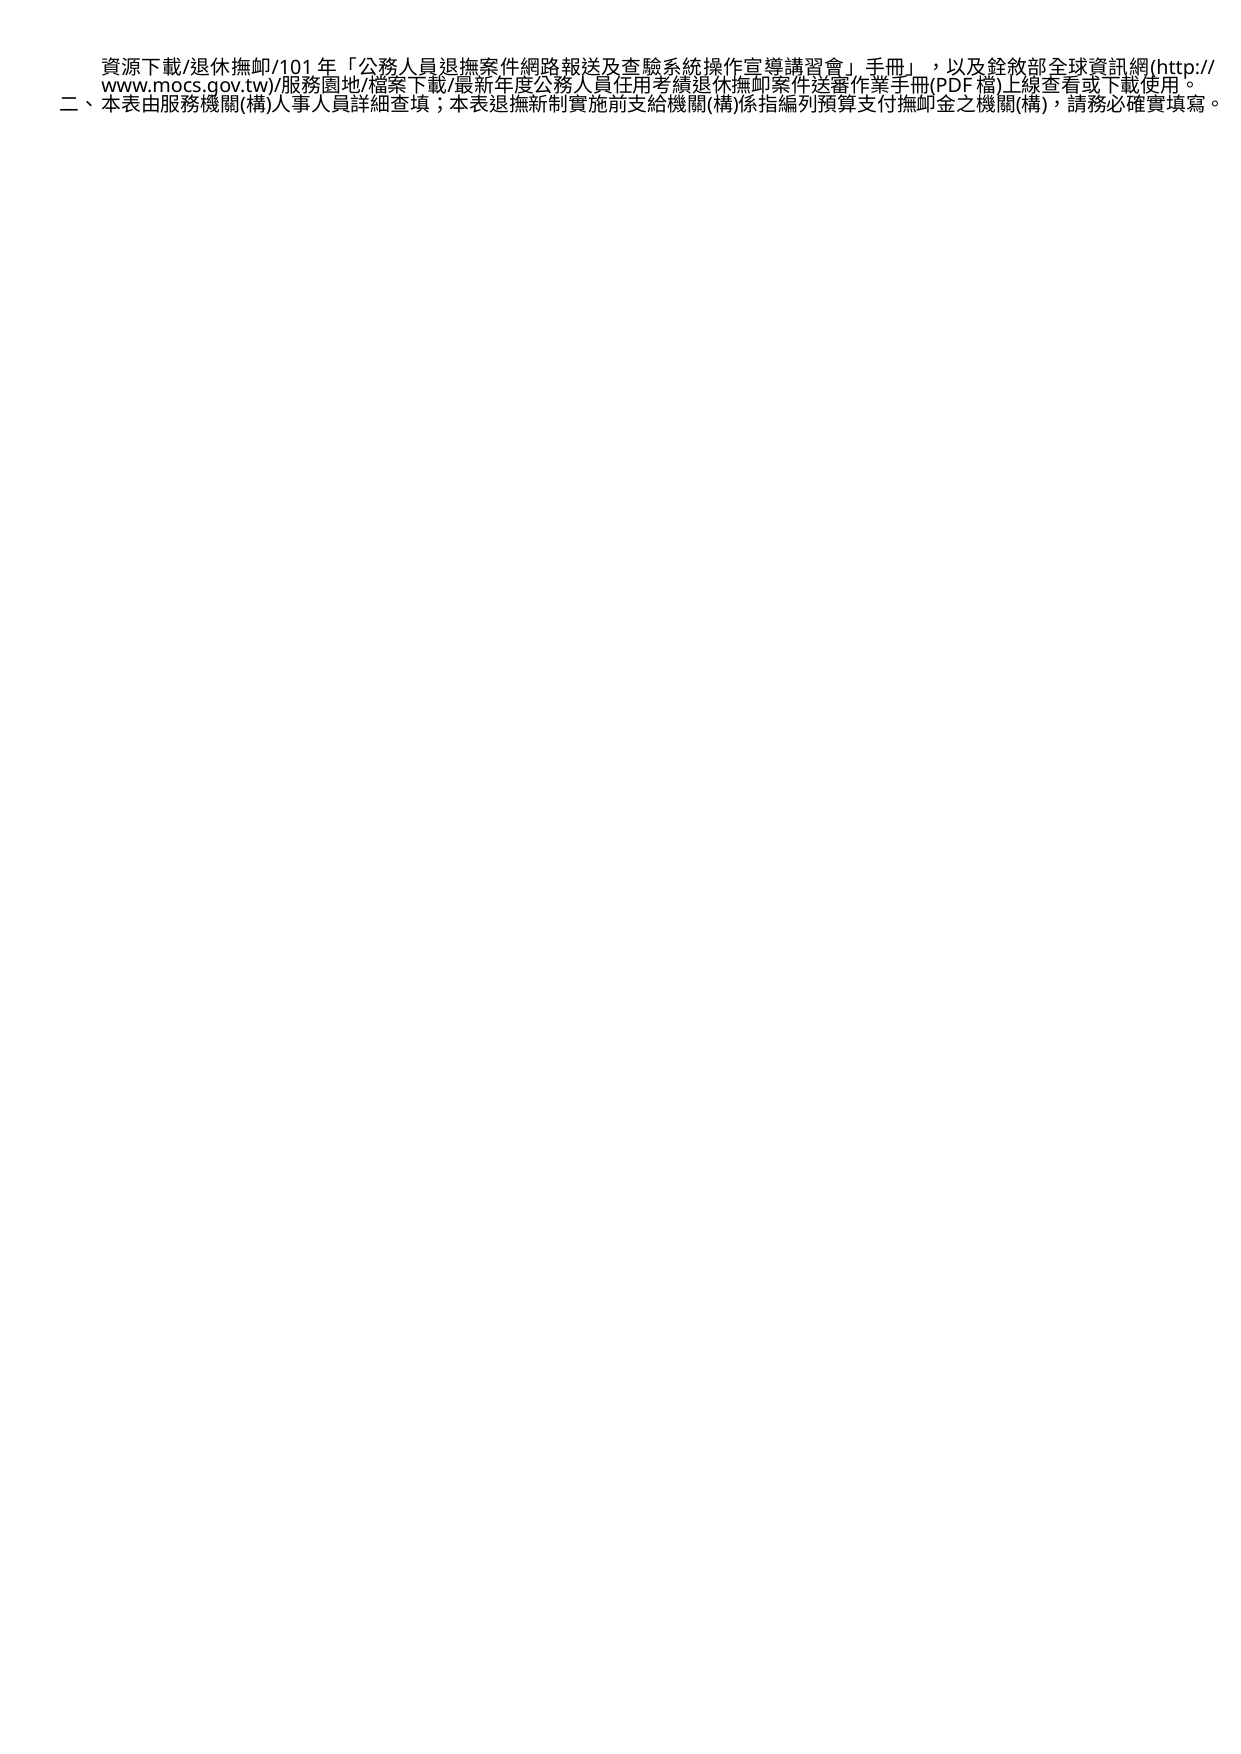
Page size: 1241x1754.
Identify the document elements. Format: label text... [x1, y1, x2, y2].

list 本表由服務機關(構)人事人員詳細查填；本表退撫新制實施前支給機關(構)係指編列預算支付撫卹金之機關(構)，請務必確實填寫。 [59, 97, 1215, 115]
list 資源下載/退休撫卹/101年「公務人員退撫案件網路報送及查驗系統操作宣導講習會」手冊」，以及銓敘部全球資訊網(http://www.mocs.gov.tw)/服務園地/檔案下載/最新年度公務人員任用考績退休撫卹案件送審作業手冊(PDF檔)上線查看或下載使用。 [59, 59, 1215, 97]
